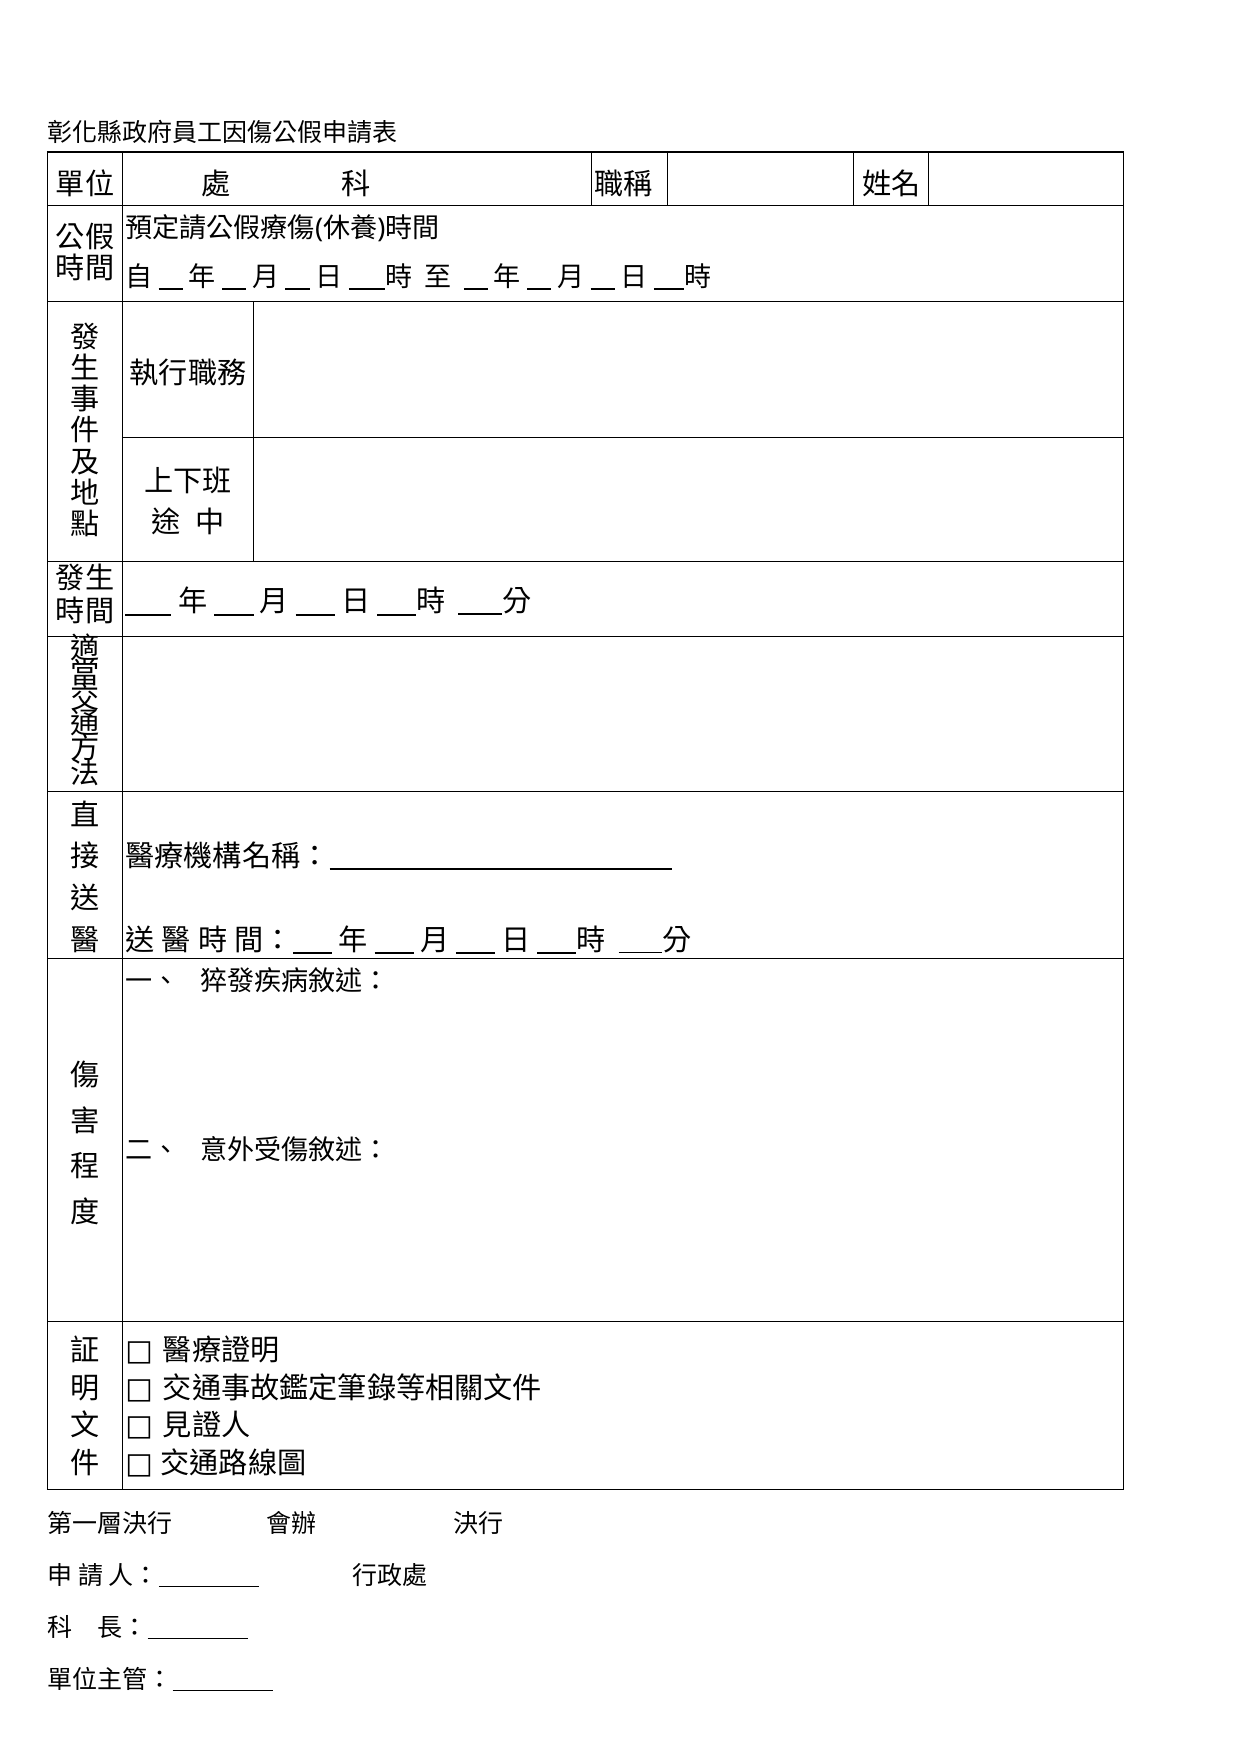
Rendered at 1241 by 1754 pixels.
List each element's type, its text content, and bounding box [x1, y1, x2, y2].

table_cell [254, 438, 1123, 561]
text 科 長： [47, 1594, 1193, 1647]
table_cell 適 當 交 通 方 法 [48, 637, 122, 791]
table_cell 發 生 事 件 及 地 點 [48, 302, 122, 561]
table_cell 上下班 途 中 [123, 438, 253, 561]
table_header 姓名 [854, 153, 928, 204]
text 申 請 人： 行政處 [47, 1542, 1193, 1594]
table_cell 預定請公假療傷(休養)時間 自 年 月 日 時 至 年 月 日 時 [123, 206, 1123, 301]
table_cell 猝發疾病敘述： 意外受傷敘述： [123, 959, 1123, 1321]
table_header 職稱 [592, 153, 667, 204]
table_cell 醫療證明 交通事故鑑定筆錄等相關文件 見證人 □ 交通路線圖 [123, 1322, 1123, 1489]
table_cell [254, 302, 1123, 437]
table_cell 証 明 文 件 [48, 1322, 122, 1489]
table_cell 年 月 日 時 分 [123, 562, 1123, 636]
table_cell 傷 害 程 度 [48, 959, 122, 1321]
table_cell 發生 時間 [48, 562, 122, 636]
table_cell 執行職務 [123, 302, 253, 437]
table_cell [123, 637, 1123, 791]
text 彰化縣政府員工因傷公假申請表 [47, 99, 1193, 151]
table_header 處 科 [123, 153, 591, 204]
table_header [668, 153, 853, 204]
table_header [929, 153, 1123, 204]
table_header 單位 [48, 153, 122, 204]
table_cell 公假 時間 [48, 206, 122, 301]
text 第一層決行 會辦 決行 [47, 1490, 1193, 1542]
text 單位主管： [47, 1647, 1193, 1699]
table_cell 醫療機構名稱： 送 醫 時 間： 年 月 日 時 分 [123, 792, 1123, 958]
table_cell 直 接 送 醫 [48, 792, 122, 958]
